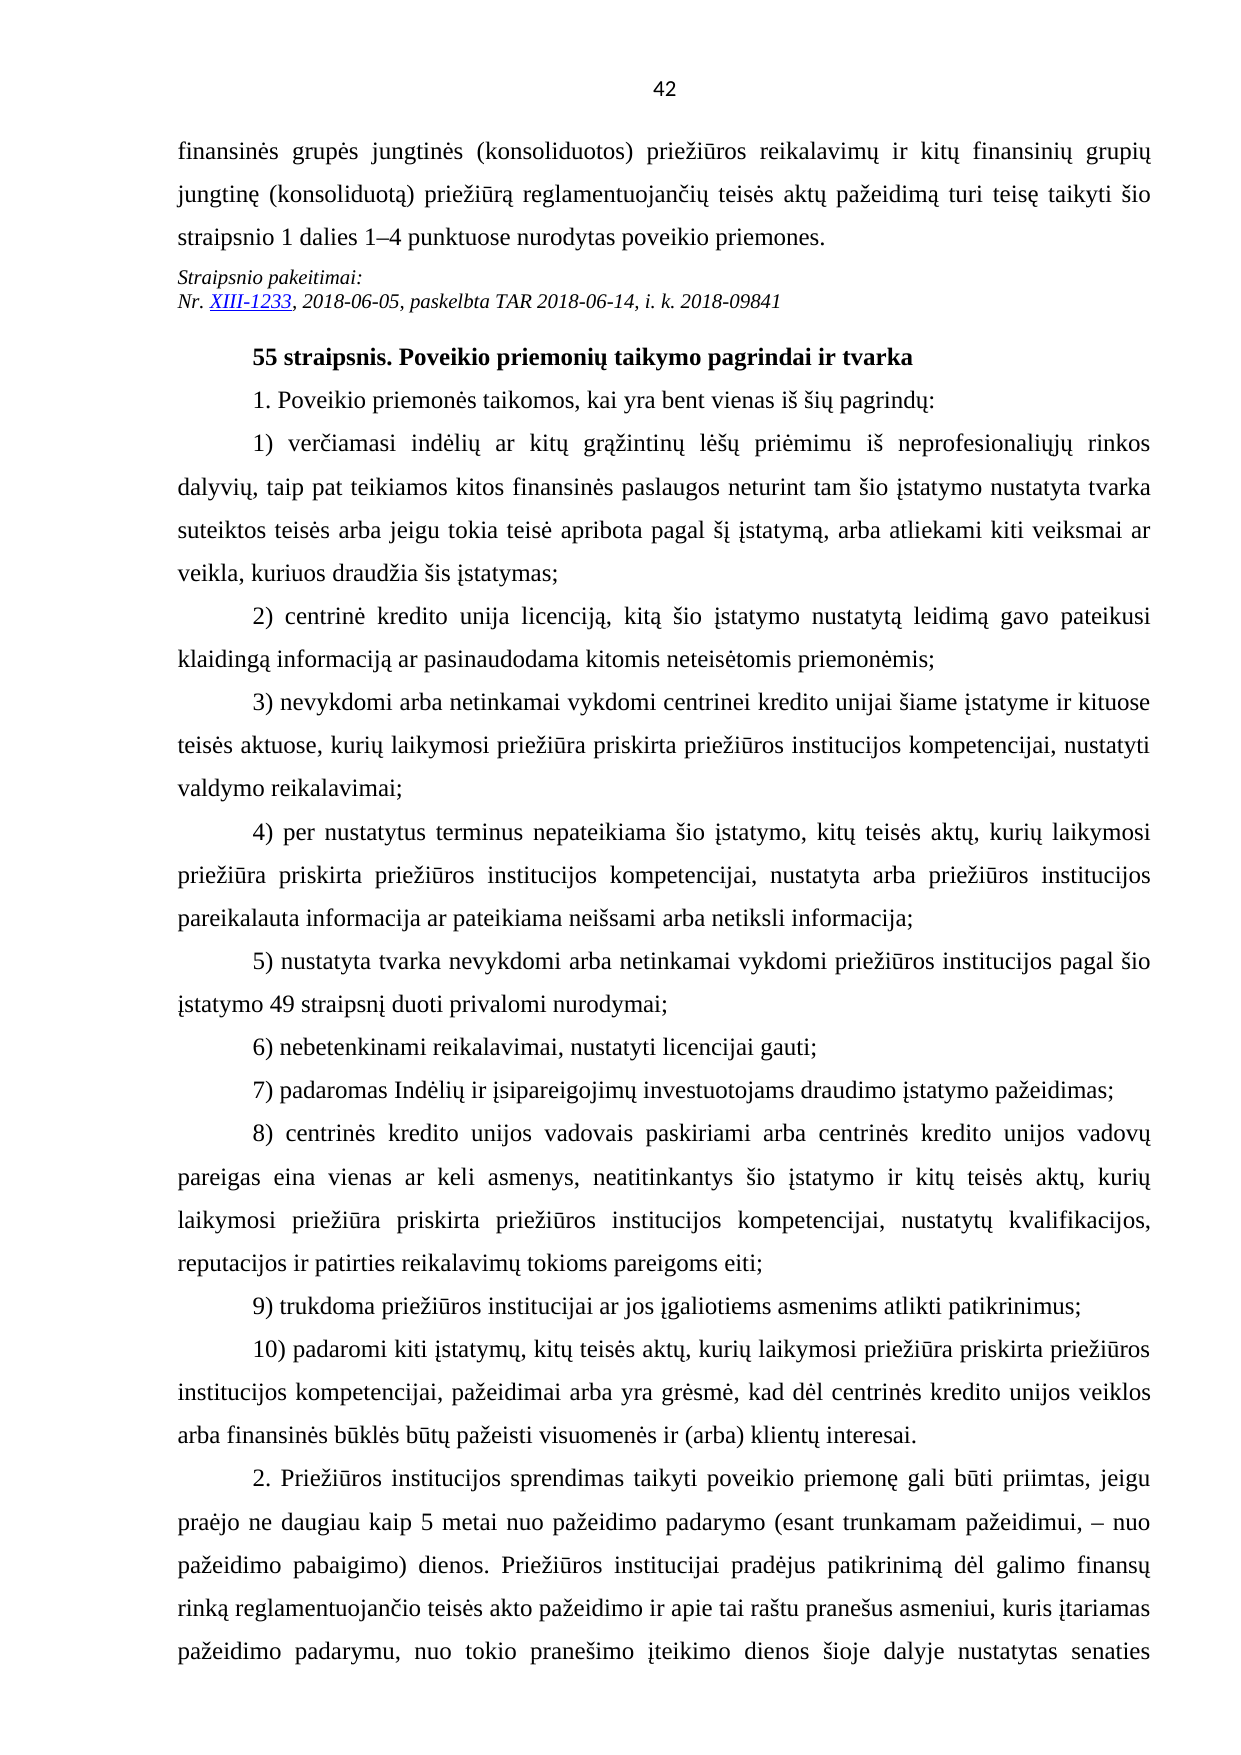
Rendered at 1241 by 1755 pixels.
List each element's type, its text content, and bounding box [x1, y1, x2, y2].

text 55 straipsnis. Poveikio priemonių taikymo pagrindai ir tvarka [177, 342, 1152, 371]
text 9) trukdoma priežiūros institucijai ar jos įgaliotiems asmenims atlikti patikrinimus; [177, 1291, 1152, 1320]
text 2) centrinė kredito unija licenciją, kitą šio įstatymo nustatytą leidimą gavo pateikusi klaidingą informaciją ar pasinaudodama kitomis neteisėtomis priemonėmis; [177, 601, 1152, 673]
text 3) nevykdomi arba netinkamai vykdomi centrinei kredito unijai šiame įstatyme ir kituose teisės aktuose, kurių laikymosi priežiūra priskirta priežiūros institucijos kompetencijai, nustatyti valdymo reikalavimai; [177, 687, 1152, 802]
text 6) nebetenkinami reikalavimai, nustatyti licencijai gauti; [177, 1032, 1152, 1061]
text Nr. XIII-1233, 2018-06-05, paskelbta TAR 2018-06-14, i. k. 2018-09841 [177, 289, 1152, 313]
text 7) padaromas Indėlių ir įsipareigojimų investuotojams draudimo įstatymo pažeidimas; [177, 1075, 1152, 1104]
text 1. Poveikio priemonės taikomos, kai yra bent vienas iš šių pagrindų: [177, 385, 1152, 414]
text 2. Priežiūros institucijos sprendimas taikyti poveikio priemonę gali būti priimtas, jeigu praėjo ne daugiau kaip 5 metai nuo pažeidimo padarymo (esant trunkamam pažeidimui, – nuo pažeidimo pabaigimo) dienos. Priežiūros institucijai pradėjus patikrinimą dėl galimo finansų rinką reglamentuojančio teisės akto pažeidimo ir apie tai raštu pranešus asmeniui, kuris įtariamas pažeidimo padarymu, nuo tokio pranešimo įteikimo dienos šioje dalyje nustatytas senaties [177, 1463, 1152, 1665]
text 1) verčiamasi indėlių ar kitų grąžintinų lėšų priėmimu iš neprofesionaliųjų rinkos dalyvių, taip pat teikiamos kitos finansinės paslaugos neturint tam šio įstatymo nustatyta tvarka suteiktos teisės arba jeigu tokia teisė apribota pagal šį įstatymą, arba atliekami kiti veiksmai ar veikla, kuriuos draudžia šis įstatymas; [177, 428, 1152, 587]
text Straipsnio pakeitimai: [177, 265, 1152, 289]
text 10) padaromi kiti įstatymų, kitų teisės aktų, kurių laikymosi priežiūra priskirta priežiūros institucijos kompetencijai, pažeidimai arba yra grėsmė, kad dėl centrinės kredito unijos veiklos arba finansinės būklės būtų pažeisti visuomenės ir (arba) klientų interesai. [177, 1334, 1152, 1449]
text 5) nustatyta tvarka nevykdomi arba netinkamai vykdomi priežiūros institucijos pagal šio įstatymo 49 straipsnį duoti privalomi nurodymai; [177, 946, 1152, 1018]
text finansinės grupės jungtinės (konsoliduotos) priežiūros reikalavimų ir kitų finansinių grupių jungtinę (konsoliduotą) priežiūrą reglamentuojančių teisės aktų pažeidimą turi teisę taikyti šio straipsnio 1 dalies 1–4 punktuose nurodytas poveikio priemones. [177, 136, 1152, 251]
text 8) centrinės kredito unijos vadovais paskiriami arba centrinės kredito unijos vadovų pareigas eina vienas ar keli asmenys, neatitinkantys šio įstatymo ir kitų teisės aktų, kurių laikymosi priežiūra priskirta priežiūros institucijos kompetencijai, nustatytų kvalifikacijos, reputacijos ir patirties reikalavimų tokioms pareigoms eiti; [177, 1118, 1152, 1277]
text 4) per nustatytus terminus nepateikiama šio įstatymo, kitų teisės aktų, kurių laikymosi priežiūra priskirta priežiūros institucijos kompetencijai, nustatyta arba priežiūros institucijos pareikalauta informacija ar pateikiama neišsami arba netiksli informacija; [177, 817, 1152, 932]
